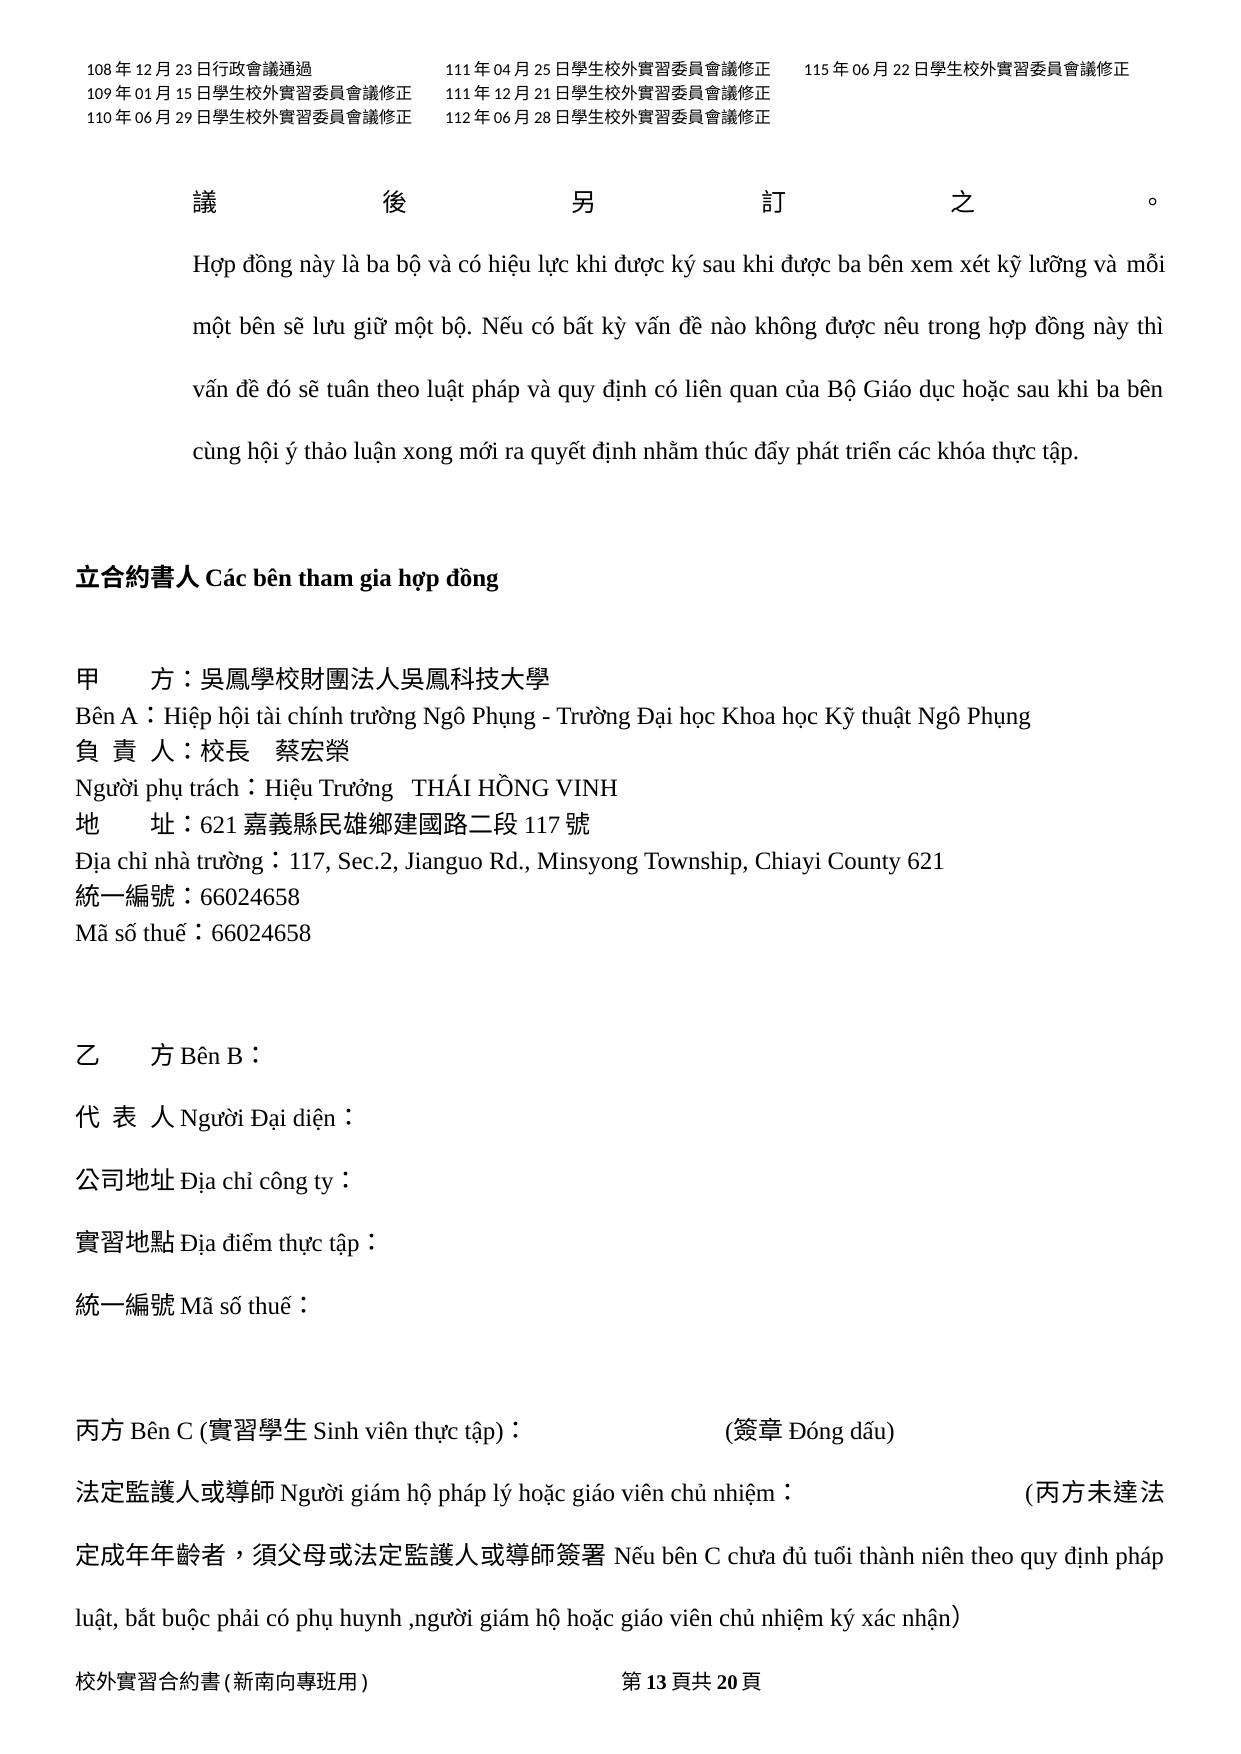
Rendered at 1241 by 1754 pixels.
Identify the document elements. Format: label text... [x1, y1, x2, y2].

text 丙方Bên C (實習學生Sinh viên thực tập)： (簽章Đóng dấu) [75, 1387, 1165, 1449]
list 議後另訂之。 Hợp đồng này là ba bộ và có hiệu lực khi được ký sau khi được ba bên xem xét kỹ lưỡng và mỗi một bên sẽ lưu giữ một bộ. Nếu có bất kỳ vấn đề nào không được nêu trong hợp đồng này thì vấn đề đó sẽ tuân theo luật pháp và quy định có liên quan của Bộ Giáo dục hoặc sau khi ba bên cùng hội ý thảo luận xong mới ra quyết định nhằm thúc đẩy phát triển các khóa thực tập. [142, 159, 1165, 472]
text 公司地址Địa chỉ công ty： [75, 1137, 1165, 1199]
text 代 表 人Người Đại diện： [75, 1074, 1165, 1137]
text 實習地點Địa điểm thực tập： [75, 1199, 1165, 1262]
text 統一編號Mã số thuế： [75, 1262, 1165, 1324]
text Bên A：Hiệp hội tài chính trường Ngô Phụng - Trường Đại học Khoa học Kỹ thuật Ngô Phụng [75, 695, 1165, 732]
text 負 責 人：校長 蔡宏榮 [75, 732, 1165, 768]
text Người phụ trách：Hiệu Trưởng THÁI HỒNG VINH [75, 768, 1165, 804]
text 甲 方：吳鳳學校財團法人吳鳳科技大學 [75, 659, 1165, 695]
text Địa chỉ nhà trường：117, Sec.2, Jianguo Rd., Minsyong Township, Chiayi County 621 [75, 840, 1165, 877]
text 統一編號：66024658 [75, 877, 1165, 913]
text 法定監護人或導師Người giám hộ pháp lý hoặc giáo viên chủ nhiệm： (丙方未達法定成年年齡者，須父母或法定監護人或導師簽署Nếu bên C chưa đủ tuổi thành niên theo quy định pháp luật, bắt buộc phải có phụ huynh ,người giám hộ hoặc giáo viên chủ nhiệm ký xác nhận） [75, 1449, 1165, 1637]
text 地 址：621 嘉義縣民雄鄉建國路二段117號 [75, 804, 1165, 840]
text Mã số thuế：66024658 [75, 913, 1165, 949]
text 立合約書人Các bên tham gia hợp đồng [75, 534, 1165, 597]
text 乙 方Bên B： [75, 1012, 1165, 1074]
